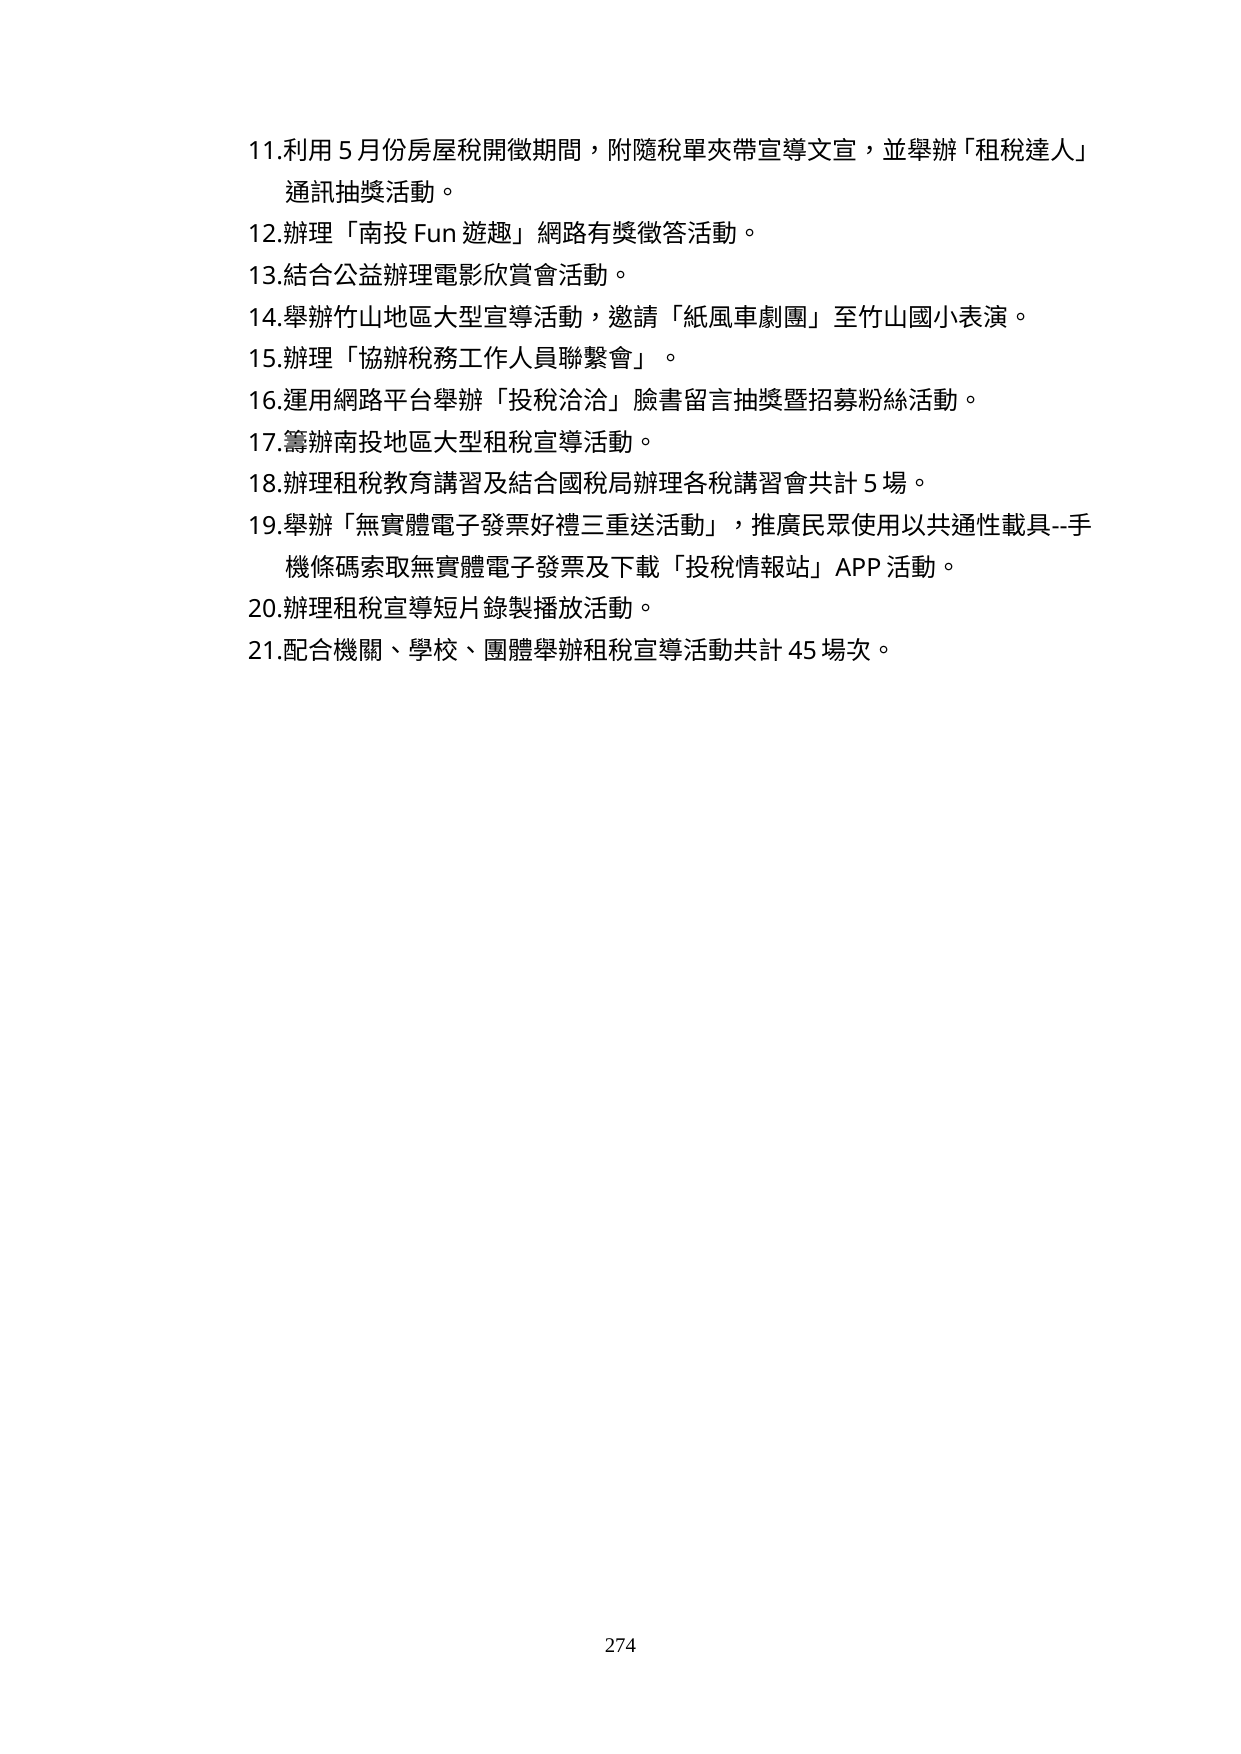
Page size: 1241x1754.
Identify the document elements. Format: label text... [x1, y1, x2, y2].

text 17.籌辦南投地區大型租稅宣導活動。 [248, 418, 1092, 459]
text 15.辦理「協辦稅務工作人員聯繫會」。 [248, 334, 1092, 376]
text 14.舉辦竹山地區大型宣導活動，邀請「紙風車劇團」至竹山國小表演。 [248, 293, 1092, 334]
text 20.辦理租稅宣導短片錄製播放活動。 [248, 584, 1092, 626]
text 11.利用5月份房屋稅開徵期間，附隨稅單夾帶宣導文宣，並舉辦「租稅達人」通訊抽獎活動。 [248, 126, 1092, 209]
text 16.運用網路平台舉辦「投稅洽洽」臉書留言抽獎暨招募粉絲活動。 [248, 376, 1092, 418]
text 13.結合公益辦理電影欣賞會活動。 [248, 251, 1092, 293]
text 21.配合機關、學校、團體舉辦租稅宣導活動共計45場次。 [248, 626, 1092, 668]
text 12.辦理「南投Fun遊趣」網路有獎徵答活動。 [248, 209, 1092, 251]
text 18.辦理租稅教育講習及結合國稅局辦理各稅講習會共計5場。 [248, 459, 1092, 501]
text 19.舉辦「無實體電子發票好禮三重送活動」，推廣民眾使用以共通性載具--手機條碼索取無實體電子發票及下載「投稅情報站」APP活動。 [248, 501, 1092, 584]
